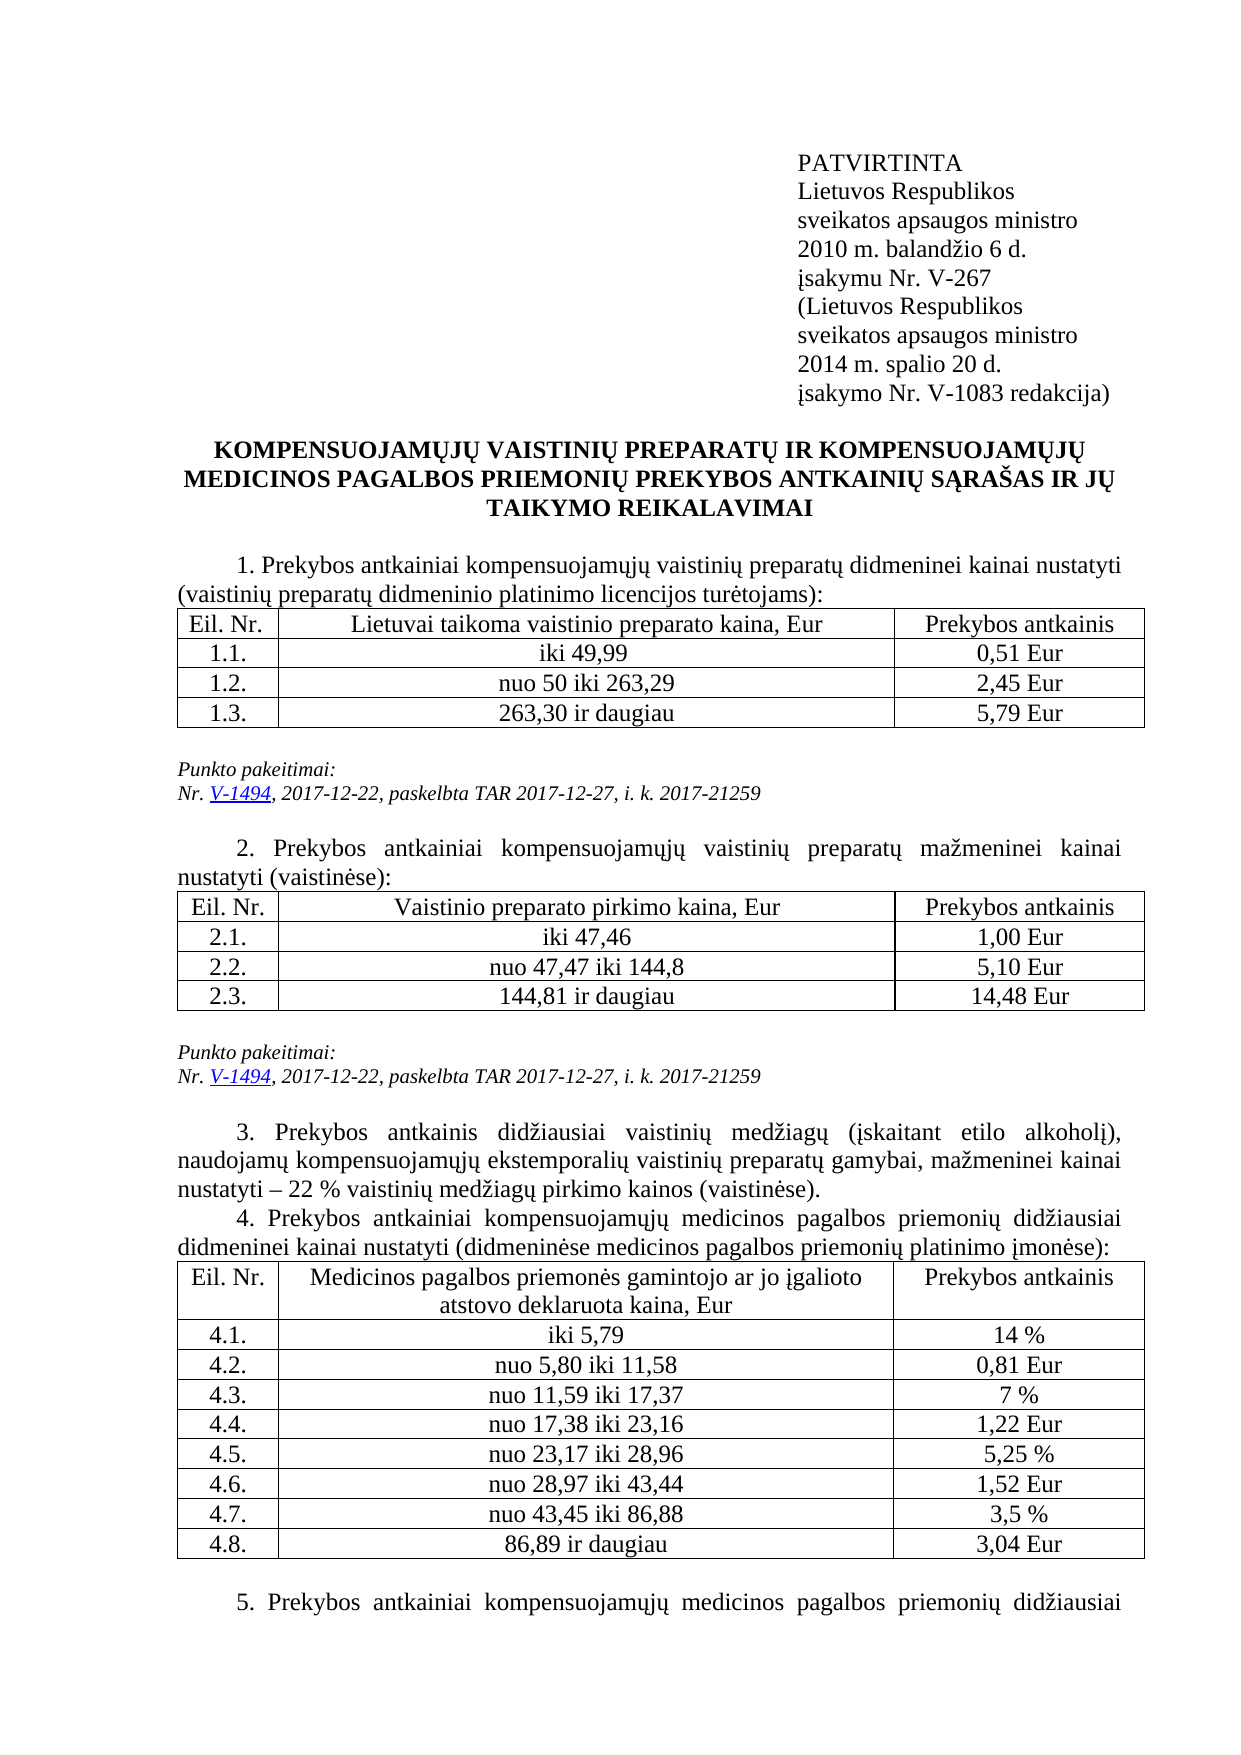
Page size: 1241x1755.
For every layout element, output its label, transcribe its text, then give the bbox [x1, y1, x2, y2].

table_cell 263,30 ir daugiau [279, 698, 894, 727]
text įsakymu Nr. V-267 [177, 263, 1122, 291]
table_cell 5,79 Eur [895, 698, 1144, 727]
table_header Eil. Nr. [178, 609, 278, 637]
text sveikatos apsaugos ministro [177, 205, 1122, 234]
text KOMPENSUOJAMŲJŲ VAISTINIŲ PREPARATŲ IR KOMPENSUOJAMŲJŲ MEDICINOS PAGALBOS PRIEMONIŲ PREKYBOS ANTKAINIų sąrašas ir jų taikymo reikalavimai [177, 435, 1122, 521]
table_cell nuo 5,80 iki 11,58 [279, 1350, 893, 1379]
table_cell 4.2. [178, 1350, 278, 1379]
table_cell 1.1. [178, 639, 278, 667]
table_cell iki 47,46 [279, 922, 894, 951]
table_header Medicinos pagalbos priemonės gamintojo ar jo įgalioto atstovo deklaruota kaina, Eur [279, 1262, 893, 1319]
table_cell 86,89 ir daugiau [279, 1529, 893, 1557]
table_cell nuo 11,59 iki 17,37 [279, 1380, 893, 1408]
text Punkto pakeitimai: [177, 757, 1122, 781]
table_cell 4.5. [178, 1439, 278, 1468]
text 2014 m. spalio 20 d. [177, 349, 1122, 378]
table_header Vaistinio preparato pirkimo kaina, Eur [279, 892, 894, 921]
text Punkto pakeitimai: [177, 1040, 1122, 1064]
table_header Prekybos antkainis [896, 892, 1144, 921]
table_cell nuo 23,17 iki 28,96 [279, 1439, 893, 1468]
table_header Lietuvai taikoma vaistinio preparato kaina, Eur [279, 609, 894, 637]
text Nr. V-1494, 2017-12-22, paskelbta TAR 2017-12-27, i. k. 2017-21259 [177, 781, 1122, 805]
table_cell 1,22 Eur [894, 1410, 1144, 1438]
table_cell 5,25 % [894, 1439, 1144, 1468]
table_cell 2.3. [178, 981, 278, 1010]
text 3. Prekybos antkainis didžiausiai vaistinių medžiagų (įskaitant etilo alkoholį), naudojamų kompensuojamųjų ekstemporalių vaistinių preparatų gamybai, mažmeninei kainai nustatyti – 22 % vaistinių medžiagų pirkimo kainos (vaistinėse). [177, 1117, 1122, 1203]
text Lietuvos Respublikos [177, 176, 1122, 205]
table_cell nuo 43,45 iki 86,88 [279, 1499, 893, 1528]
table_cell 1.3. [178, 698, 278, 727]
table_cell nuo 50 iki 263,29 [279, 668, 894, 697]
table_header Eil. Nr. [178, 892, 278, 921]
text (Lietuvos Respublikos [177, 291, 1122, 320]
text Nr. V-1494, 2017-12-22, paskelbta TAR 2017-12-27, i. k. 2017-21259 [177, 1064, 1122, 1088]
table_cell 0,51 Eur [895, 639, 1144, 667]
text sveikatos apsaugos ministro [177, 320, 1122, 349]
table_cell 4.1. [178, 1320, 278, 1349]
table_cell 144,81 ir daugiau [279, 981, 894, 1010]
table_cell 2,45 Eur [895, 668, 1144, 697]
table_header Eil. Nr. [178, 1262, 278, 1319]
text 2. Prekybos antkainiai kompensuojamųjų vaistinių preparatų mažmeninei kainai nustatyti (vaistinėse): [177, 833, 1122, 891]
table_header Prekybos antkainis [894, 1262, 1144, 1319]
table_cell 3,5 % [894, 1499, 1144, 1528]
table_cell 7 % [894, 1380, 1144, 1408]
table_cell 14 % [894, 1320, 1144, 1349]
table_cell 3,04 Eur [894, 1529, 1144, 1557]
table_cell 4.6. [178, 1469, 278, 1498]
table_cell 1,52 Eur [894, 1469, 1144, 1498]
table_cell 4.4. [178, 1410, 278, 1438]
table_cell 5,10 Eur [896, 952, 1144, 980]
table_cell nuo 47,47 iki 144,8 [279, 952, 894, 980]
text įsakymo Nr. V-1083 redakcija) [177, 378, 1122, 406]
table_cell iki 5,79 [279, 1320, 893, 1349]
table_cell 4.8. [178, 1529, 278, 1557]
table_cell 14,48 Eur [896, 981, 1144, 1010]
text 5. Prekybos antkainiai kompensuojamųjų medicinos pagalbos priemonių didžiausiai [177, 1587, 1122, 1616]
text 2010 m. balandžio 6 d. [177, 234, 1122, 263]
table_cell 2.1. [178, 922, 278, 951]
table_cell 1,00 Eur [896, 922, 1144, 951]
table_cell iki 49,99 [279, 639, 894, 667]
table_cell nuo 17,38 iki 23,16 [279, 1410, 893, 1438]
text 4. Prekybos antkainiai kompensuojamųjų medicinos pagalbos priemonių didžiausiai didmeninei kainai nustatyti (didmeninėse medicinos pagalbos priemonių platinimo įmonėse): [177, 1203, 1122, 1261]
text 1. Prekybos antkainiai kompensuojamųjų vaistinių preparatų didmeninei kainai nustatyti (vaistinių preparatų didmeninio platinimo licencijos turėtojams): [177, 550, 1122, 608]
table_cell nuo 28,97 iki 43,44 [279, 1469, 893, 1498]
table_cell 1.2. [178, 668, 278, 697]
table_cell 2.2. [178, 952, 278, 980]
table_cell 4.7. [178, 1499, 278, 1528]
table_cell 0,81 Eur [894, 1350, 1144, 1379]
text PATVIRTINTA [177, 148, 1122, 176]
table_header Prekybos antkainis [895, 609, 1144, 637]
table_cell 4.3. [178, 1380, 278, 1408]
